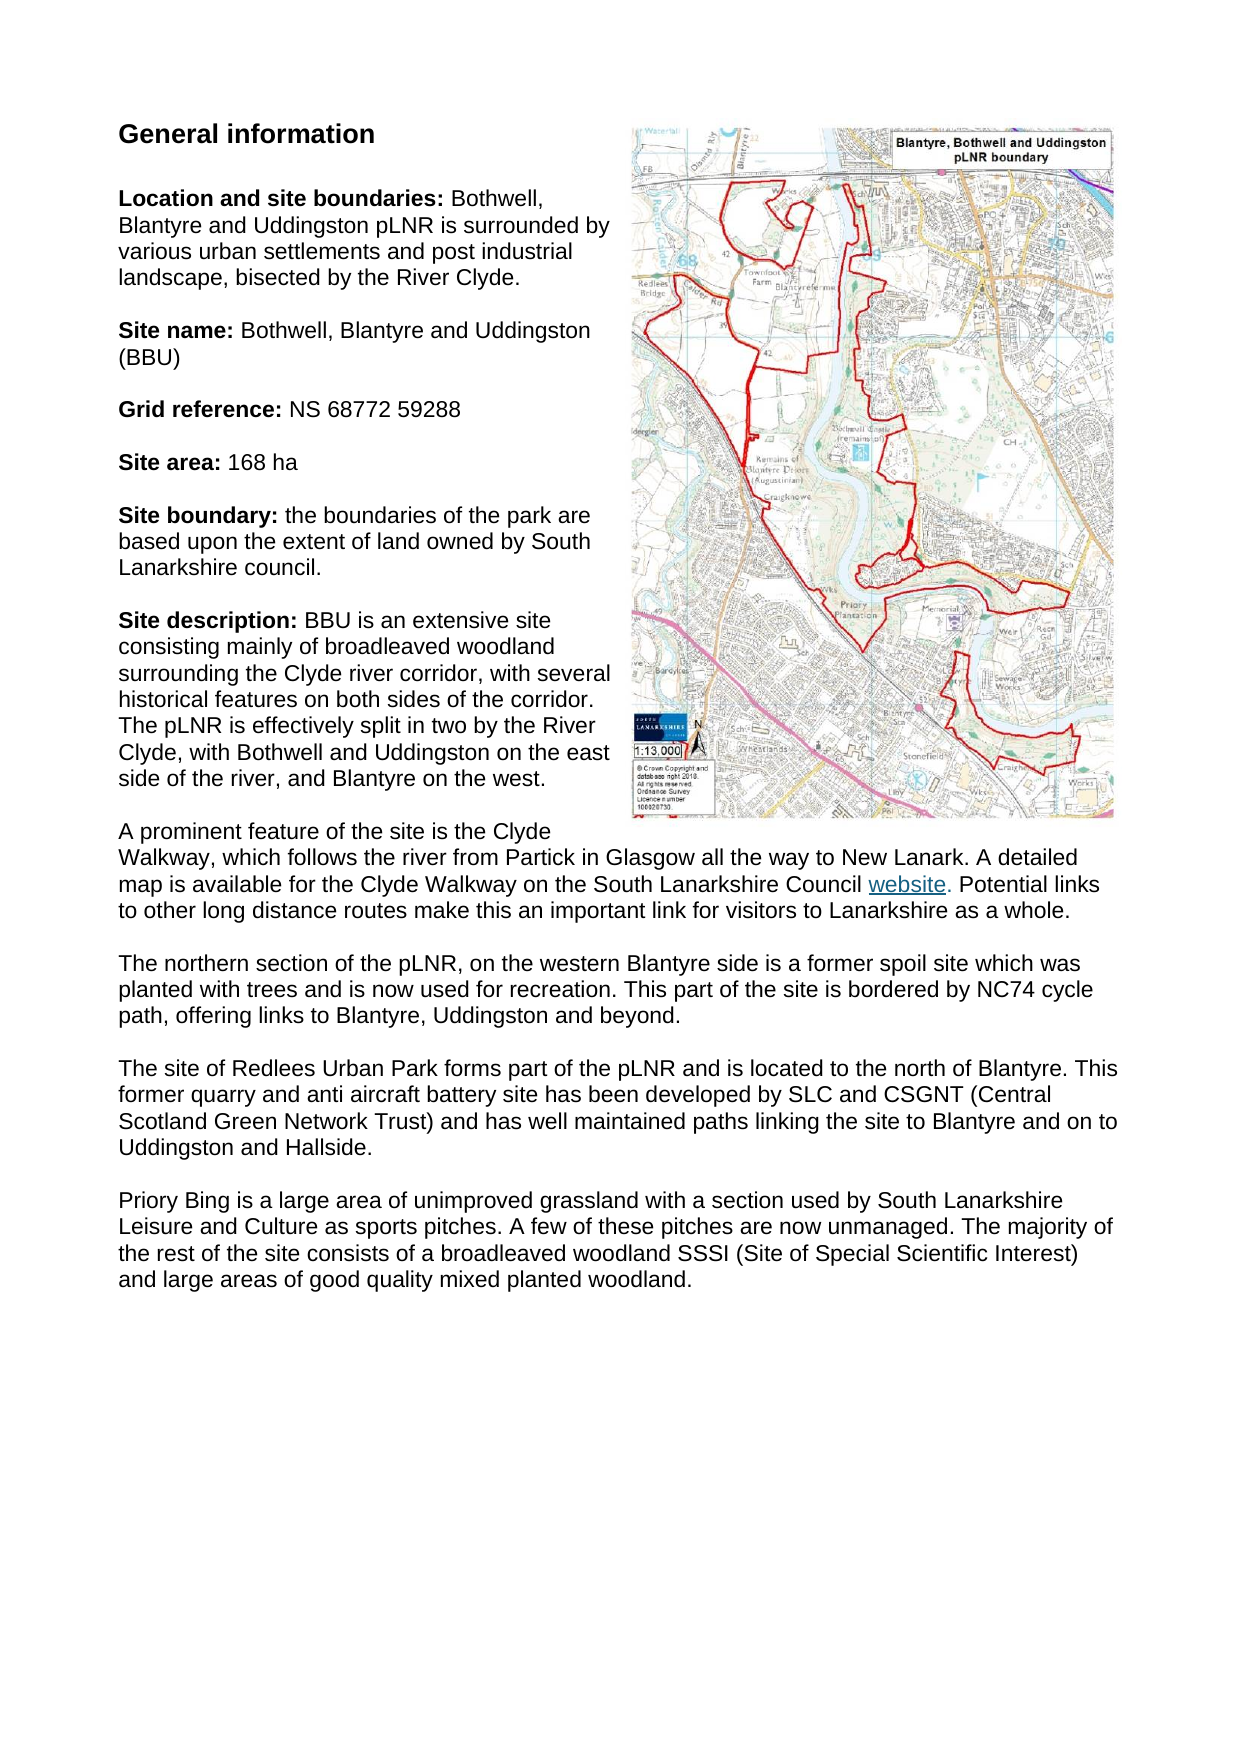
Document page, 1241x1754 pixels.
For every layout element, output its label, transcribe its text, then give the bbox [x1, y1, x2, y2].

subtitle General information [118, 118, 620, 149]
text Site boundary: the boundaries of the park are based upon the extent of land owned by South Lanarkshire council. [118, 502, 620, 581]
text Site area: 168 ha [118, 449, 620, 475]
text Location and site boundaries: Bothwell, Blantyre and Uddingston pLNR is surrounded by various urban settlements and post industrial landscape, bisected by the River Clyde. [118, 185, 620, 291]
text Site name: Bothwell, Blantyre and Uddingston (BBU) [118, 317, 620, 370]
text Grid reference: NS 68772 59288 [118, 396, 620, 422]
text A prominent feature of the site is the Clyde Walkway, which follows the river from Partick in Glasgow all the way to New Lanark. A detailed map is available for the Clyde Walkway on the South Lanarkshire Council website. Potential links to other long distance routes make this an important link for visitors to Lanarkshire as a whole. [118, 818, 1122, 923]
text Priory Bing is a large area of unimproved grassland with a section used by South Lanarkshire Leisure and Culture as sports pitches. A few of these pitches are now unmanaged. The majority of the rest of the site consists of a broadleaved woodland SSSI (Site of Special Scientific Interest) and large areas of good quality mixed planted woodland. [118, 1187, 1122, 1292]
text The site of Redlees Urban Park forms part of the pLNR and is located to the north of Blantyre. This former quarry and anti aircraft battery site has been developed by SLC and CSGNT (Central Scotland Green Network Trust) and has well maintained paths linking the site to Blantyre and on to Uddingston and Hallside. [118, 1055, 1122, 1160]
text The northern section of the pLNR, on the western Blantyre side is a former spoil site which was planted with trees and is now used for recreation. This part of the site is bordered by NC74 cycle path, offering links to Blantyre, Uddingston and beyond. [118, 949, 1122, 1029]
text Site description: BBU is an extensive site consisting mainly of broadleaved woodland surrounding the Clyde river corridor, with several historical features on both sides of the corridor. The pLNR is effectively split in two by the River Clyde, with Bothwell and Uddingston on the east side of the river, and Blantyre on the west. [118, 607, 620, 791]
